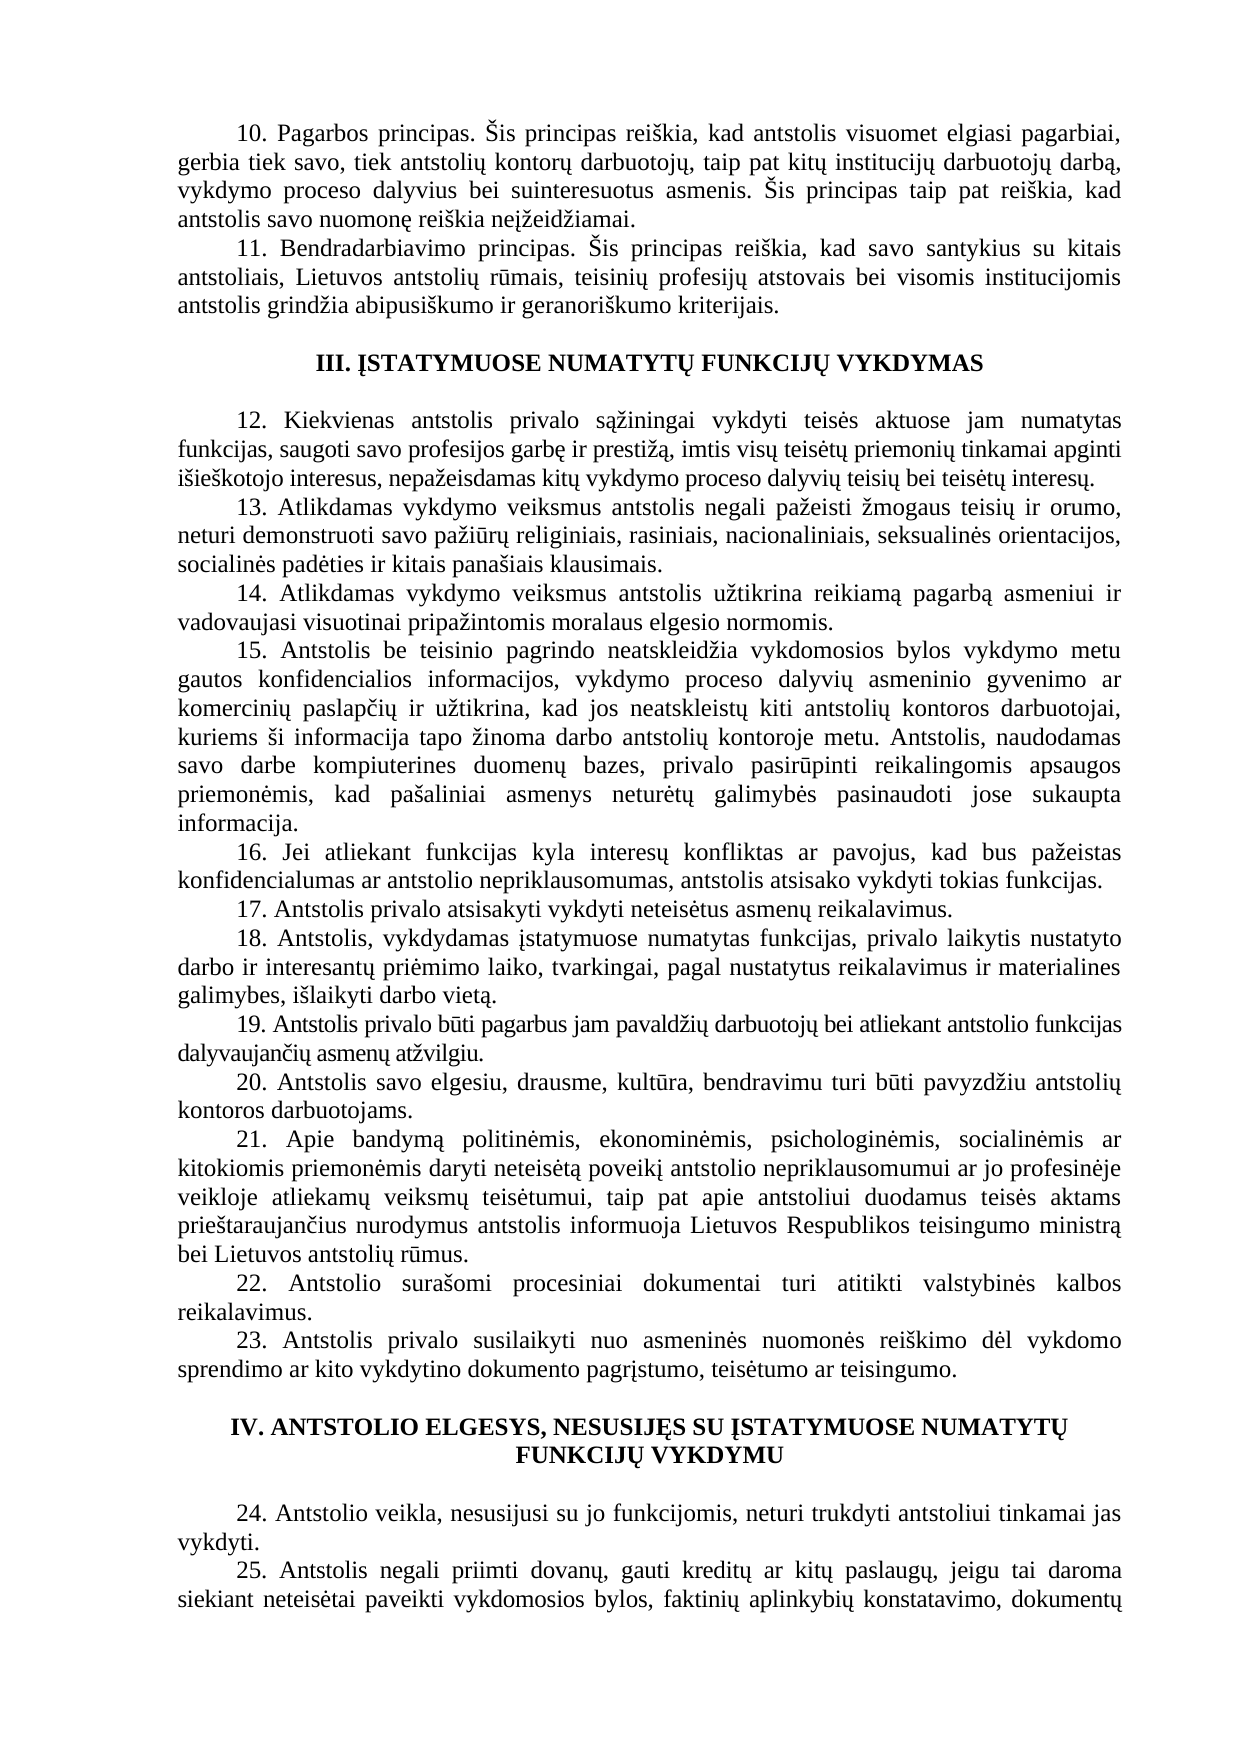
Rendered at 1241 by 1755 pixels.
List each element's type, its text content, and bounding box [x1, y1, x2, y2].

text III. ĮSTATYMUOSE NUMATYTŲ FUNKCIJŲ VYKDYMAS [177, 348, 1122, 377]
text 11. Bendradarbiavimo principas. Šis principas reiškia, kad savo santykius su kitais antstoliais, Lietuvos antstolių rūmais, teisinių profesijų atstovais bei visomis institucijomis antstolis grindžia abipusiškumo ir geranoriškumo kriterijais. [177, 233, 1122, 319]
text 13. Atlikdamas vykdymo veiksmus antstolis negali pažeisti žmogaus teisių ir orumo, neturi demonstruoti savo pažiūrų religiniais, rasiniais, nacionaliniais, seksualinės orientacijos, socialinės padėties ir kitais panašiais klausimais. [177, 492, 1122, 578]
text 10. Pagarbos principas. Šis principas reiškia, kad antstolis visuomet elgiasi pagarbiai, gerbia tiek savo, tiek antstolių kontorų darbuotojų, taip pat kitų institucijų darbuotojų darbą, vykdymo proceso dalyvius bei suinteresuotus asmenis. Šis principas taip pat reiškia, kad antstolis savo nuomonę reiškia neįžeidžiamai. [177, 118, 1122, 233]
text 16. Jei atliekant funkcijas kyla interesų konfliktas ar pavojus, kad bus pažeistas konfidencialumas ar antstolio nepriklausomumas, antstolis atsisako vykdyti tokias funkcijas. [177, 837, 1122, 894]
text 20. Antstolis savo elgesiu, drausme, kultūra, bendravimu turi būti pavyzdžiu antstolių kontoros darbuotojams. [177, 1067, 1122, 1124]
text 18. Antstolis, vykdydamas įstatymuose numatytas funkcijas, privalo laikytis nustatyto darbo ir interesantų priėmimo laiko, tvarkingai, pagal nustatytus reikalavimus ir materialines galimybes, išlaikyti darbo vietą. [177, 923, 1122, 1009]
text 17. Antstolis privalo atsisakyti vykdyti neteisėtus asmenų reikalavimus. [177, 894, 1122, 923]
text 22. Antstolio surašomi procesiniai dokumentai turi atitikti valstybinės kalbos reikalavimus. [177, 1268, 1122, 1326]
text 19. Antstolis privalo būti pagarbus jam pavaldžių darbuotojų bei atliekant antstolio funkcijas dalyvaujančių asmenų atžvilgiu. [177, 1009, 1122, 1067]
text 14. Atlikdamas vykdymo veiksmus antstolis užtikrina reikiamą pagarbą asmeniui ir vadovaujasi visuotinai pripažintomis moralaus elgesio normomis. [177, 578, 1122, 636]
text 25. Antstolis negali priimti dovanų, gauti kreditų ar kitų paslaugų, jeigu tai daroma siekiant neteisėtai paveikti vykdomosios bylos, faktinių aplinkybių konstatavimo, dokumentų [177, 1556, 1122, 1613]
text 23. Antstolis privalo susilaikyti nuo asmeninės nuomonės reiškimo dėl vykdomo sprendimo ar kito vykdytino dokumento pagrįstumo, teisėtumo ar teisingumo. [177, 1326, 1122, 1383]
text 15. Antstolis be teisinio pagrindo neatskleidžia vykdomosios bylos vykdymo metu gautos konfidencialios informacijos, vykdymo proceso dalyvių asmeninio gyvenimo ar komercinių paslapčių ir užtikrina, kad jos neatskleistų kiti antstolių kontoros darbuotojai, kuriems ši informacija tapo žinoma darbo antstolių kontoroje metu. Antstolis, naudodamas savo darbe kompiuterines duomenų bazes, privalo pasirūpinti reikalingomis apsaugos priemonėmis, kad pašaliniai asmenys neturėtų galimybės pasinaudoti jose sukaupta informacija. [177, 636, 1122, 837]
text 24. Antstolio veikla, nesusijusi su jo funkcijomis, neturi trukdyti antstoliui tinkamai jas vykdyti. [177, 1498, 1122, 1556]
text 21. Apie bandymą politinėmis, ekonominėmis, psichologinėmis, socialinėmis ar kitokiomis priemonėmis daryti neteisėtą poveikį antstolio nepriklausomumui ar jo profesinėje veikloje atliekamų veiksmų teisėtumui, taip pat apie antstoliui duodamus teisės aktams prieštaraujančius nurodymus antstolis informuoja Lietuvos Respublikos teisingumo ministrą bei Lietuvos antstolių rūmus. [177, 1124, 1122, 1268]
text IV. ANTSTOLIO ELGESYS, NESUSIJĘS SU ĮSTATYMUOSE NUMATYTŲ FUNKCIJŲ VYKDYMU [177, 1412, 1122, 1469]
text 12. Kiekvienas antstolis privalo sąžiningai vykdyti teisės aktuose jam numatytas funkcijas, saugoti savo profesijos garbę ir prestižą, imtis visų teisėtų priemonių tinkamai apginti išieškotojo interesus, nepažeisdamas kitų vykdymo proceso dalyvių teisių bei teisėtų interesų. [177, 406, 1122, 492]
